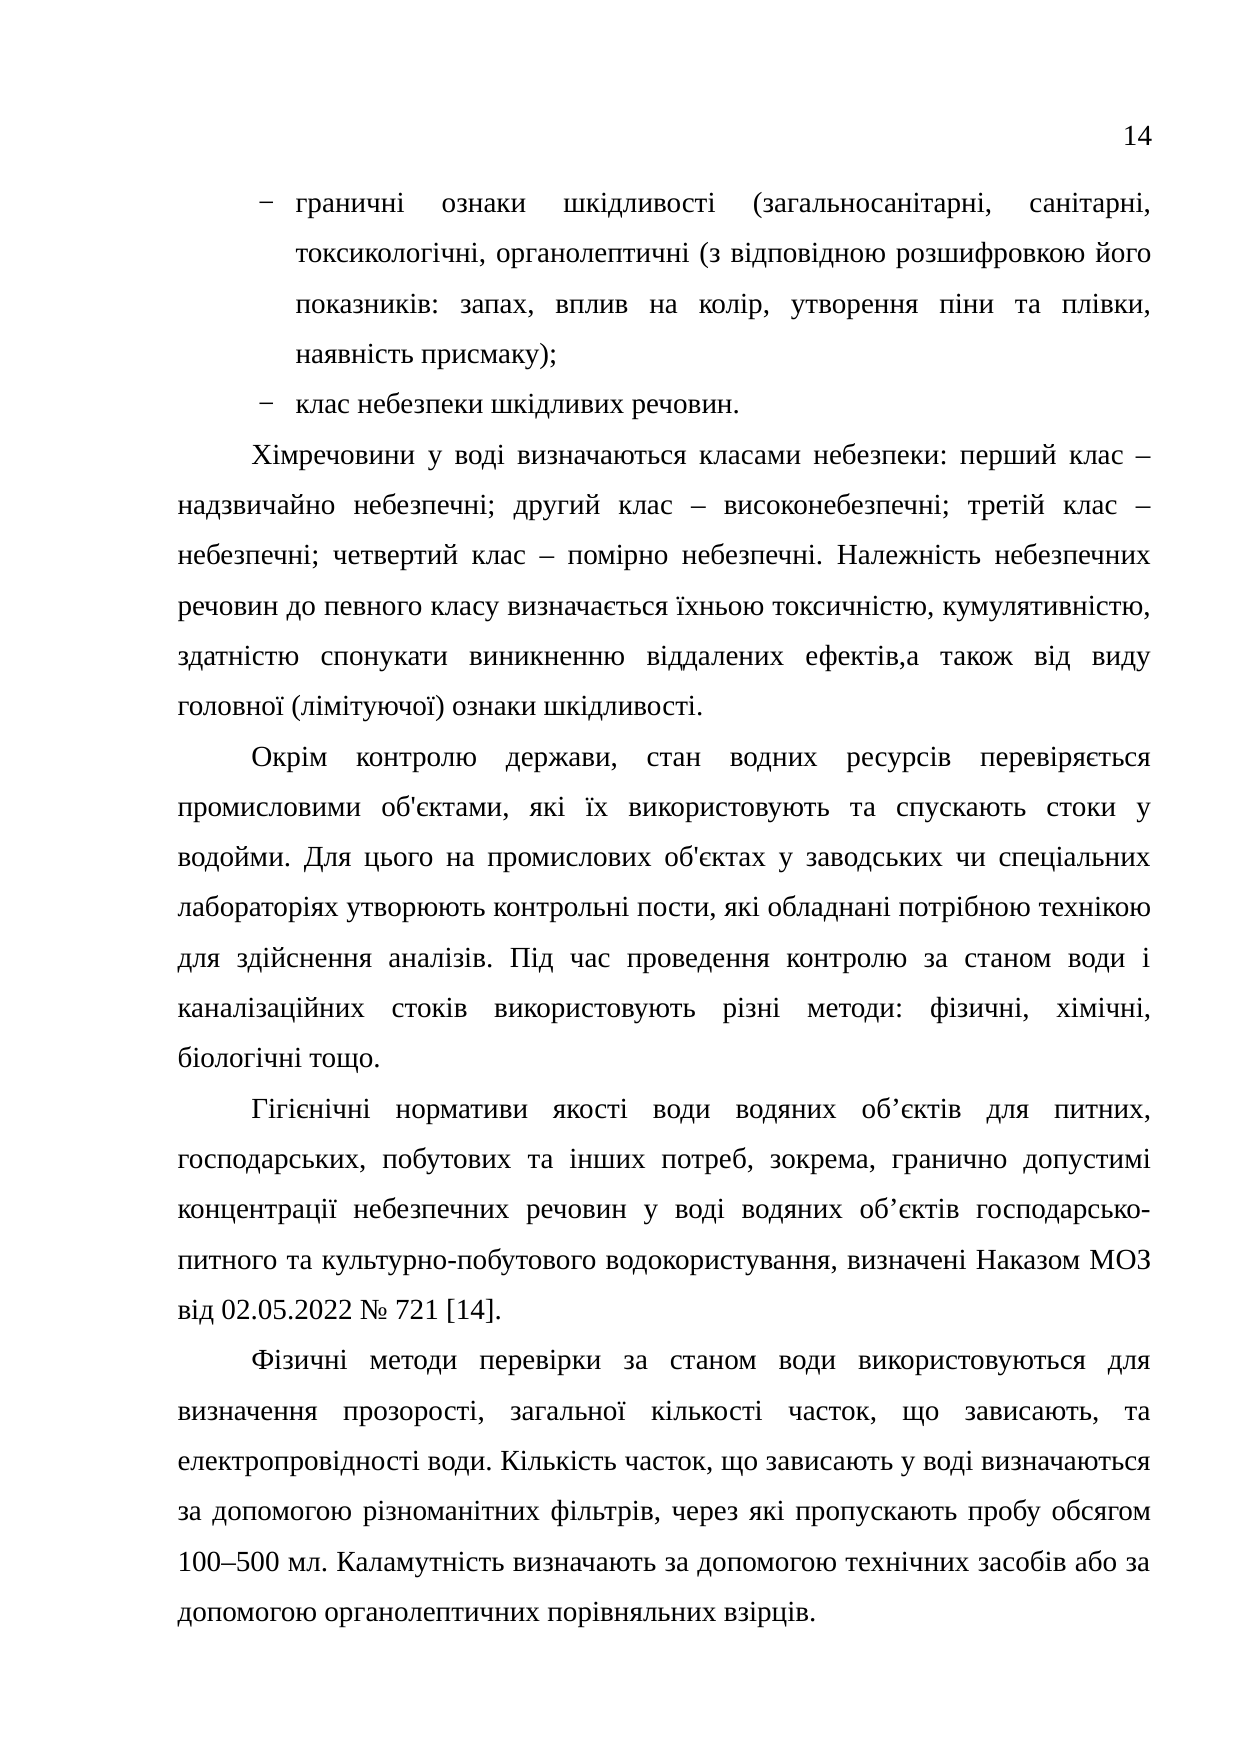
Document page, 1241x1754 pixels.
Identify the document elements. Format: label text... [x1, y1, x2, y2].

text Гігієнічні нормативи якості води водяних об’єктів для питних, господарських, побутових та інших потреб, зокрема, гранично допустимі концентрації небезпечних речовин у воді водяних об’єктів господарсько-питного та культурно-побутового водокористування, визначені Наказом МОЗ від 02.05.2022 № 721 [14]. [177, 1091, 1152, 1326]
list клас небезпеки шкідливих речовин. [258, 386, 1152, 420]
list граничні ознаки шкідливості (загальносанітарні, санітарні, токсикологічні, органолептичні (з відповідною розшифровкою його показників: запах, вплив на колір, утворення піни та плівки, наявність присмаку); [258, 185, 1152, 370]
text Хімречовини у воді визначаються класами небезпеки: перший клас – надзвичайно небезпечні; другий клас – високонебезпечні; третій клас – небезпечні; четвертий клас – помірно небезпечні. Належність небезпечних речовин до певного класу визначається їхньою токсичністю, кумулятивністю, здатністю спонукати виникненню віддалених ефектів,а також від виду головної (лімітуючої) ознаки шкідливості. [177, 437, 1152, 722]
text Окрім контролю держави, стан водних ресурсів перевіряється промисловими об'єктами, які їх використовують та спускають стоки у водойми. Для цього на промислових об'єктах у заводських чи спеціальних лабораторіях утворюють контрольні пости, які обладнані потрібною технікою для здійснення аналізів. Під час проведення контролю за станом води і каналізаційних стоків використовують різні методи: фізичні, хімічні, біологічні тощо. [177, 739, 1152, 1074]
text Фізичні методи перевірки за станом води використовуються для визначення прозорості, загальної кількості часток, що зависають, та електропровідності води. Кількість часток, що зависають у воді визначаються за допомогою різноманітних фільтрів, через які пропускають пробу обсягом 100–500 мл. Каламутність визначають за допомогою технічних засобів або за допомогою органолептичних порівняльних взірців. [177, 1342, 1152, 1627]
